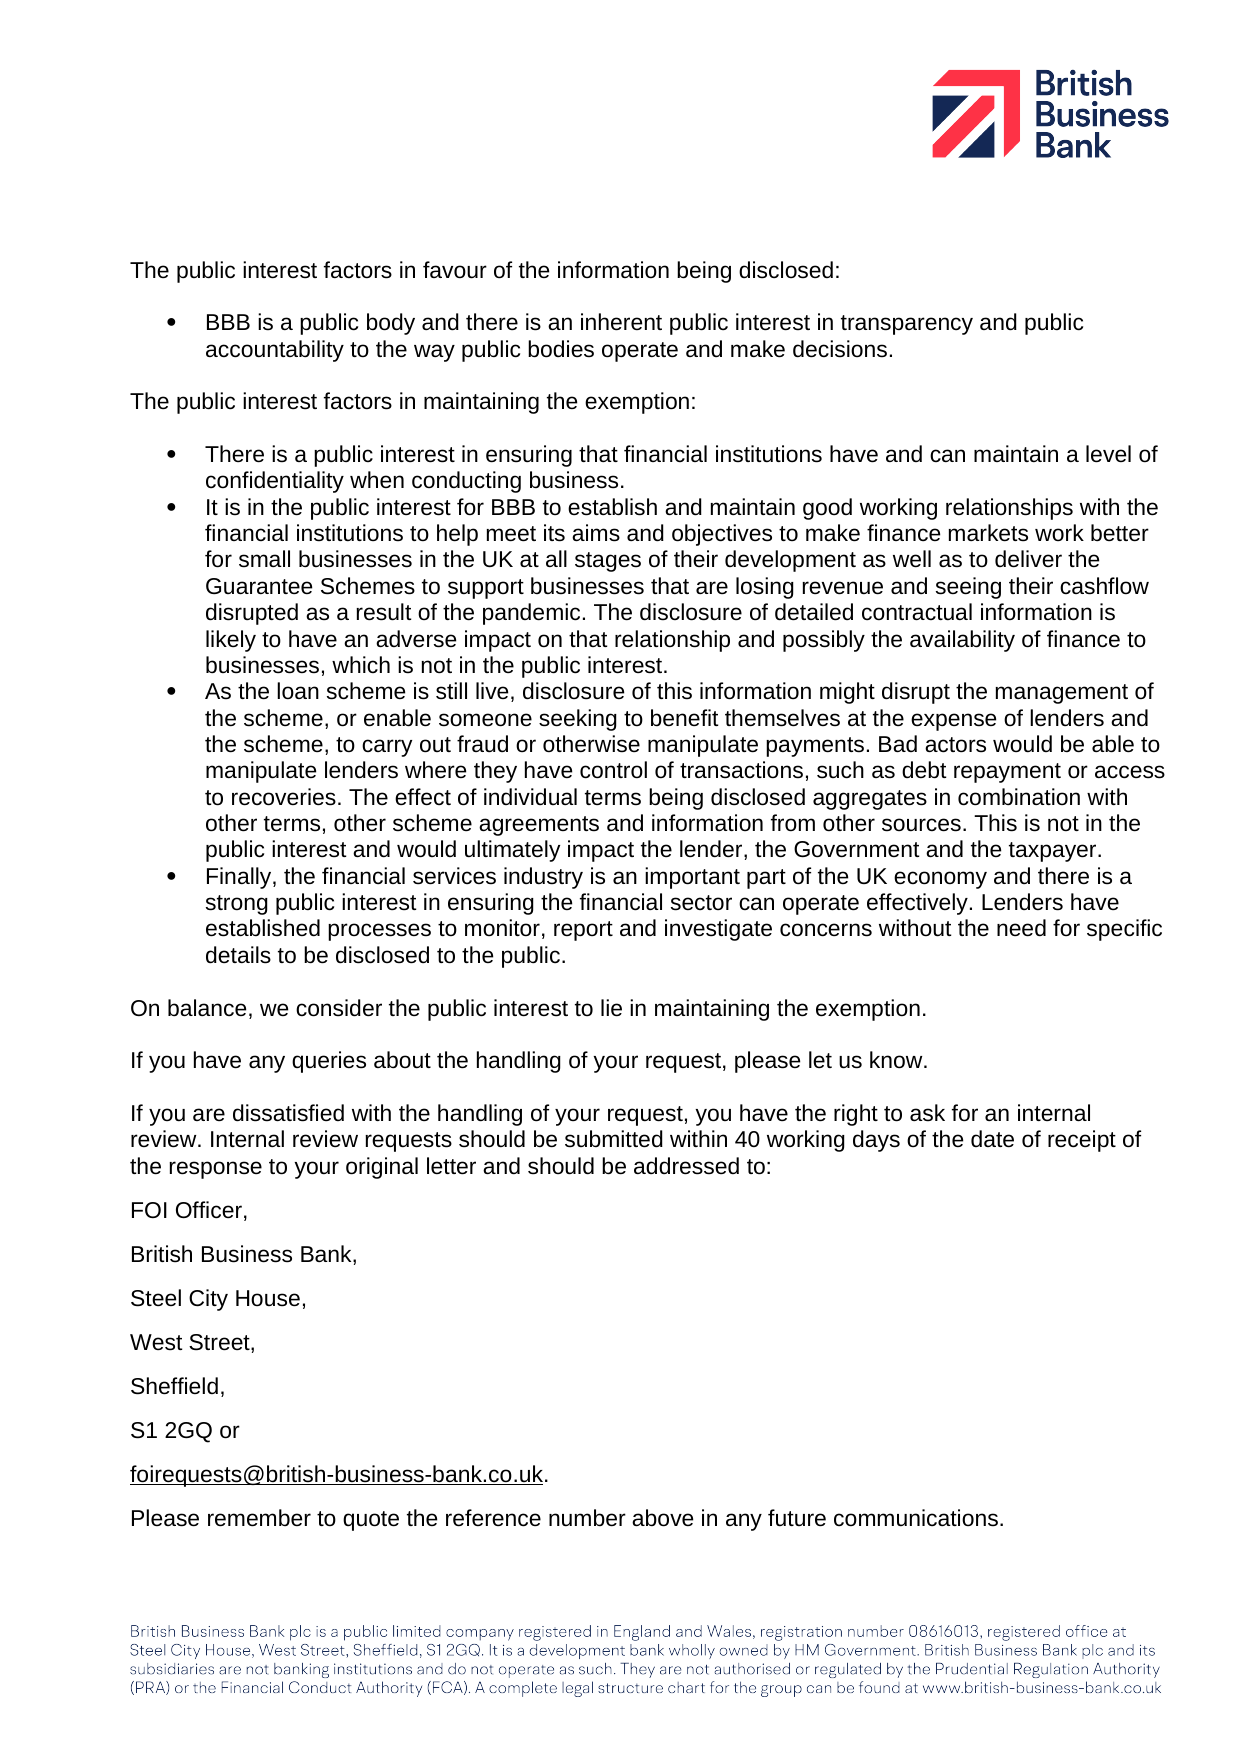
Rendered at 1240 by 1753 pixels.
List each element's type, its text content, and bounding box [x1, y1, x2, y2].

text FOI Officer, [130, 1197, 1169, 1223]
text The public interest factors in maintaining the exemption: [130, 388, 1169, 415]
text West Street, [130, 1329, 1169, 1355]
text Please remember to quote the reference number above in any future communications. [130, 1505, 1169, 1531]
list Finally, the financial services industry is an important part of the UK economy and there is a strong public interest in ensuring the financial sector can operate effectively. Lenders have established processes to monitor, report and investigate concerns without the need for specific details to be disclosed to the public. [167, 863, 1169, 968]
text Sheffield, [130, 1373, 1169, 1399]
text If you are dissatisfied with the handling of your request, you have the right to ask for an internal review. Internal review requests should be submitted within 40 working days of the date of receipt of the response to your original letter and should be addressed to: [130, 1100, 1169, 1179]
list It is in the public interest for BBB to establish and maintain good working relationships with the financial institutions to help meet its aims and objectives to make finance markets work better for small businesses in the UK at all stages of their development as well as to deliver the Guarantee Schemes to support businesses that are losing revenue and seeing their cashflow disrupted as a result of the pandemic. The disclosure of detailed contractual information is likely to have an adverse impact on that relationship and possibly the availability of finance to businesses, which is not in the public interest. [167, 494, 1169, 678]
text British Business Bank, [130, 1241, 1169, 1267]
text The public interest factors in favour of the information being disclosed: [130, 257, 1169, 283]
text On balance, we consider the public interest to lie in maintaining the exemption. [130, 994, 1169, 1021]
text If you have any queries about the handling of your request, please let us know. [130, 1047, 1169, 1073]
text Steel City House, [130, 1285, 1169, 1311]
text foirequests@british-business-bank.co.uk. [130, 1461, 1169, 1487]
list BBB is a public body and there is an inherent public interest in transparency and public accountability to the way public bodies operate and make decisions. [167, 309, 1169, 362]
text S1 2GQ or [130, 1417, 1169, 1443]
list As the loan scheme is still live, disclosure of this information might disrupt the management of the scheme, or enable someone seeking to benefit themselves at the expense of lenders and the scheme, to carry out fraud or otherwise manipulate payments. Bad actors would be able to manipulate lenders where they have control of transactions, such as debt repayment or access to recoveries. The effect of individual terms being disclosed aggregates in combination with other terms, other scheme agreements and information from other sources. This is not in the public interest and would ultimately impact the lender, the Government and the taxpayer. [167, 678, 1169, 863]
list There is a public interest in ensuring that financial institutions have and can maintain a level of confidentiality when conducting business. [167, 441, 1169, 494]
